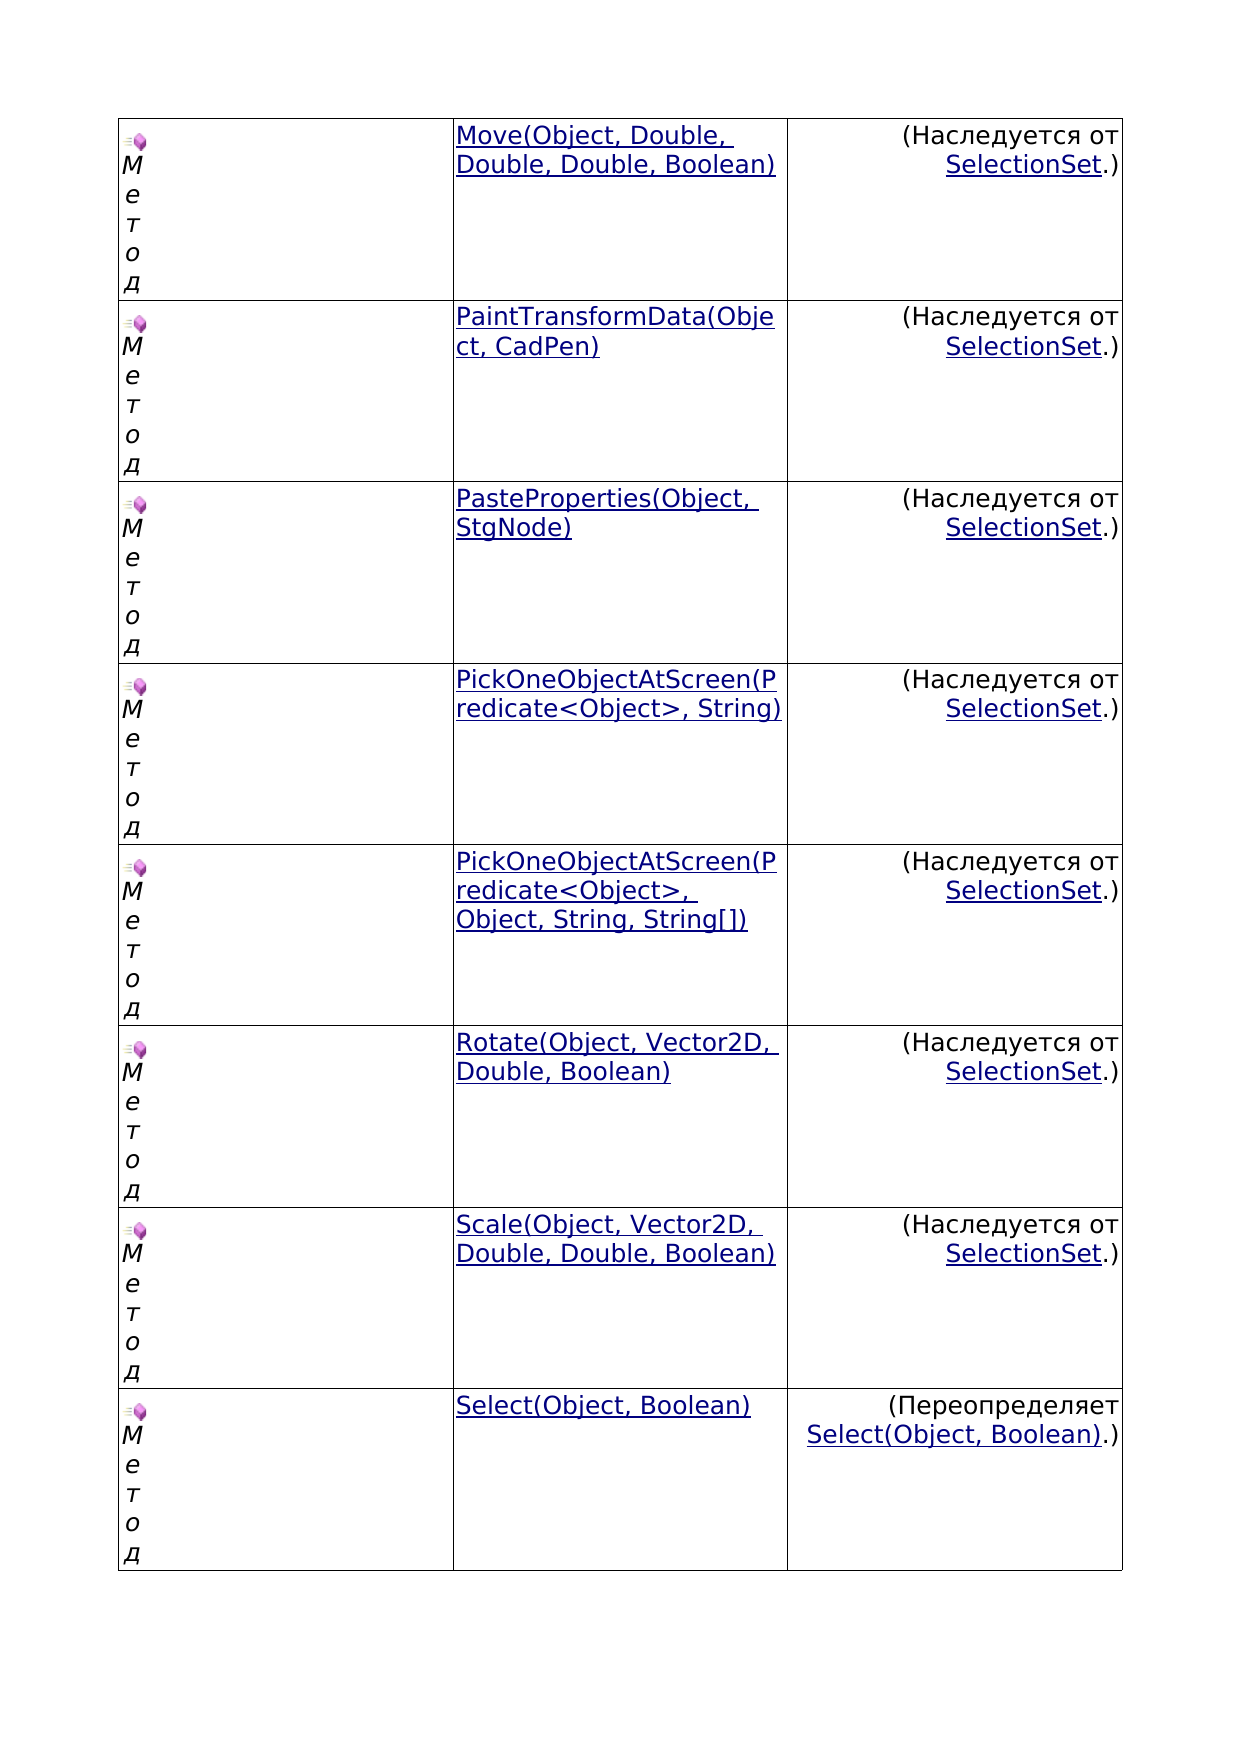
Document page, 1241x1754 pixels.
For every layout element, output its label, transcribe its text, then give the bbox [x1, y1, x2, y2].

table_cell (Наследуется от SelectionSet.) [788, 1026, 1122, 1207]
table_cell [119, 1208, 453, 1388]
table_cell (Наследуется от SelectionSet.) [788, 1208, 1122, 1388]
picture [121, 133, 147, 151]
table_cell (Наследуется от SelectionSet.) [788, 664, 1122, 844]
table_cell [119, 1389, 453, 1570]
table_cell (Наследуется от SelectionSet.) [788, 301, 1122, 481]
table_cell PasteProperties(Object, StgNode) [454, 482, 787, 662]
picture [121, 496, 147, 514]
table_cell (Наследуется от SelectionSet.) [788, 482, 1122, 662]
table_cell [119, 482, 453, 662]
picture [121, 1222, 147, 1240]
table_cell [119, 301, 453, 481]
table_cell PickOneObjectAtScreen(Predicate<Object>, String) [454, 664, 787, 844]
table_cell [119, 119, 453, 299]
picture [121, 1041, 147, 1059]
picture [121, 315, 147, 333]
table_cell Rotate(Object, Vector2D, Double, Boolean) [454, 1026, 787, 1207]
table_cell [119, 664, 453, 844]
picture [121, 678, 147, 696]
table_cell (Наследуется от SelectionSet.) [788, 845, 1122, 1025]
table_cell [119, 845, 453, 1025]
table_cell (Наследуется от SelectionSet.) [788, 119, 1122, 299]
table_cell Scale(Object, Vector2D, Double, Double, Boolean) [454, 1208, 787, 1388]
table_cell PaintTransformData(Object, CadPen) [454, 301, 787, 481]
table_cell Move(Object, Double, Double, Double, Boolean) [454, 119, 787, 299]
table_cell PickOneObjectAtScreen(Predicate<Object>, Object, String, String[]) [454, 845, 787, 1025]
picture [121, 1403, 147, 1421]
picture [121, 859, 147, 877]
table_cell Select(Object, Boolean) [454, 1389, 787, 1570]
table_cell [119, 1026, 453, 1207]
table_cell (Переопределяет Select(Object, Boolean).) [788, 1389, 1122, 1570]
